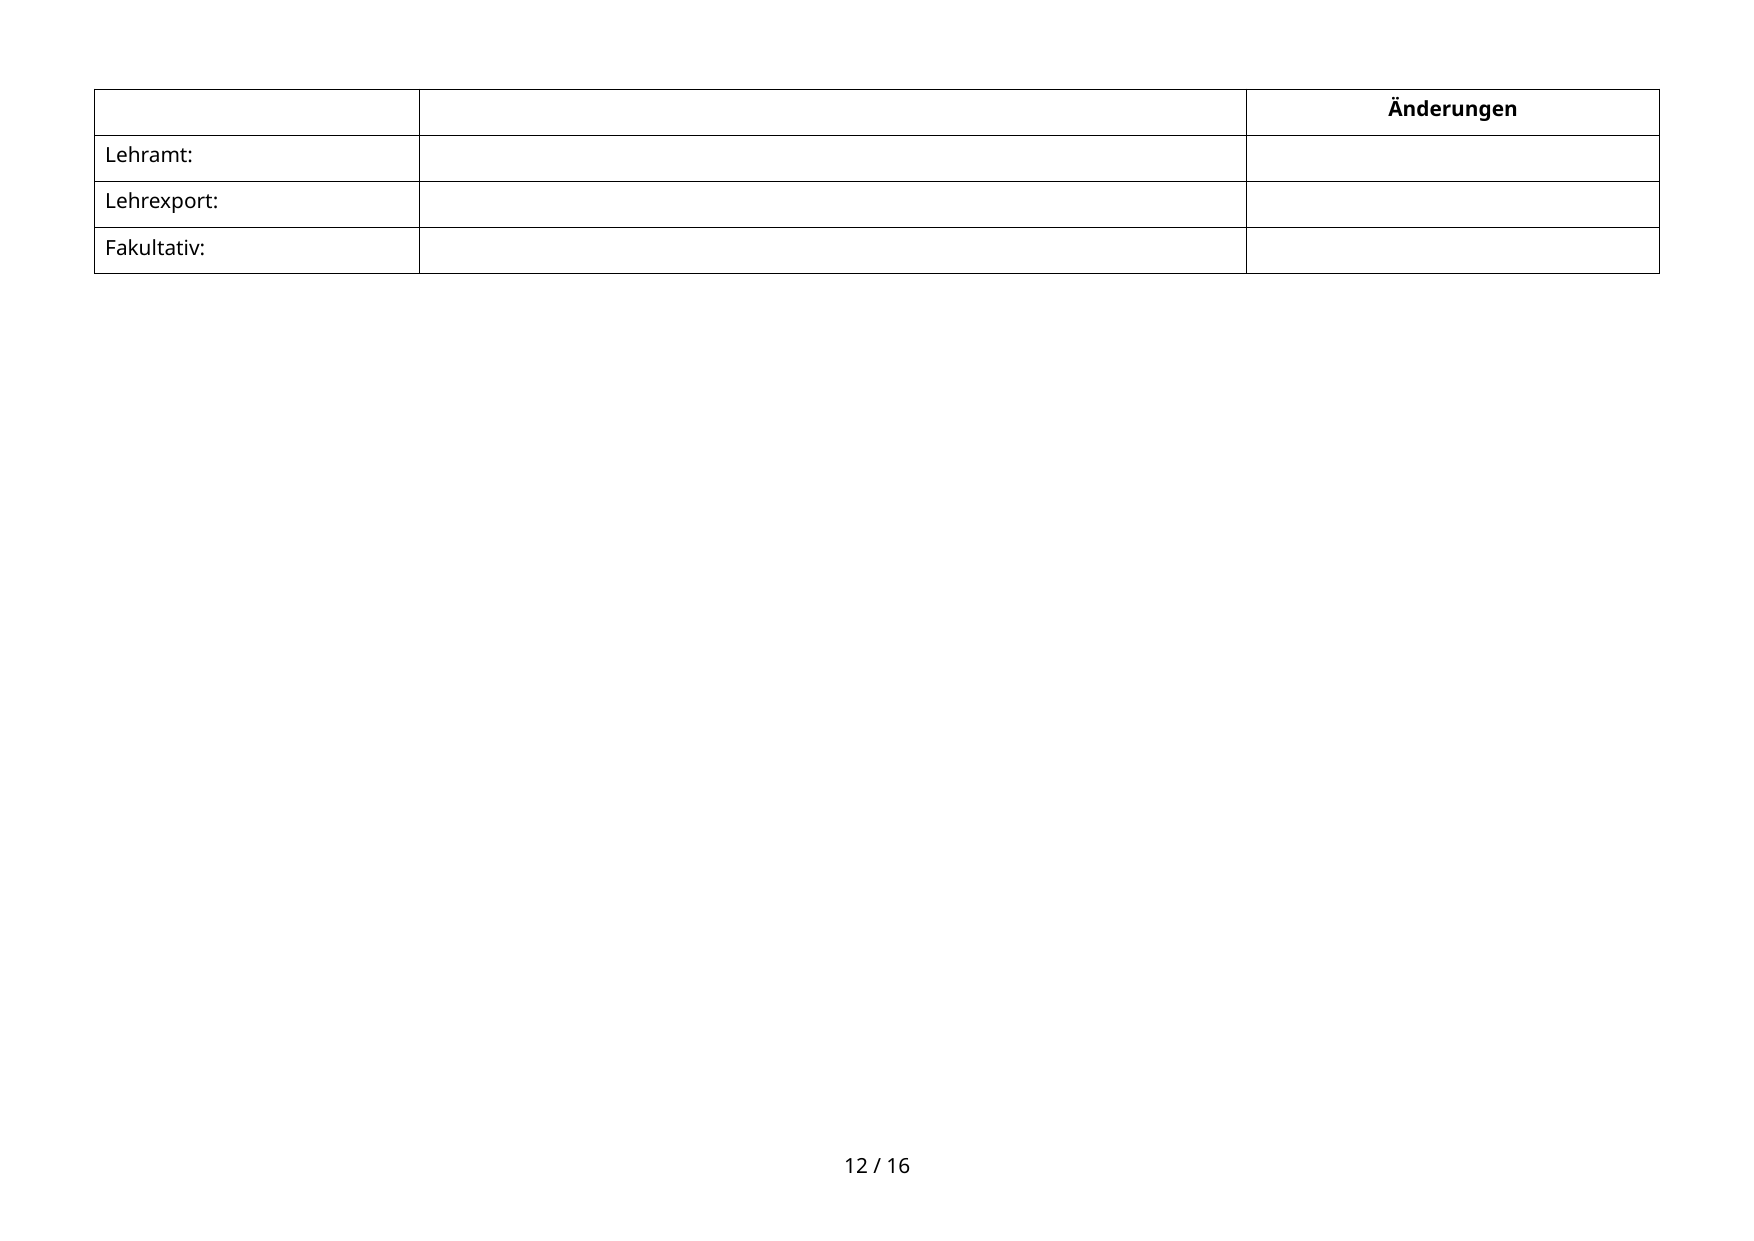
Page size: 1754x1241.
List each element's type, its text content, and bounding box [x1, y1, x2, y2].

table_cell [420, 136, 1246, 181]
table_cell Lehramt: [95, 136, 419, 181]
table_header Änderungen [1247, 90, 1659, 134]
table_header [95, 90, 419, 134]
table_cell [420, 228, 1246, 273]
table_cell Fakultativ: [95, 228, 419, 273]
table_cell [1247, 228, 1659, 273]
table_cell [420, 182, 1246, 227]
table_cell Lehrexport: [95, 182, 419, 227]
table_cell [1247, 136, 1659, 181]
table_cell [1247, 182, 1659, 227]
table_header [420, 90, 1246, 134]
